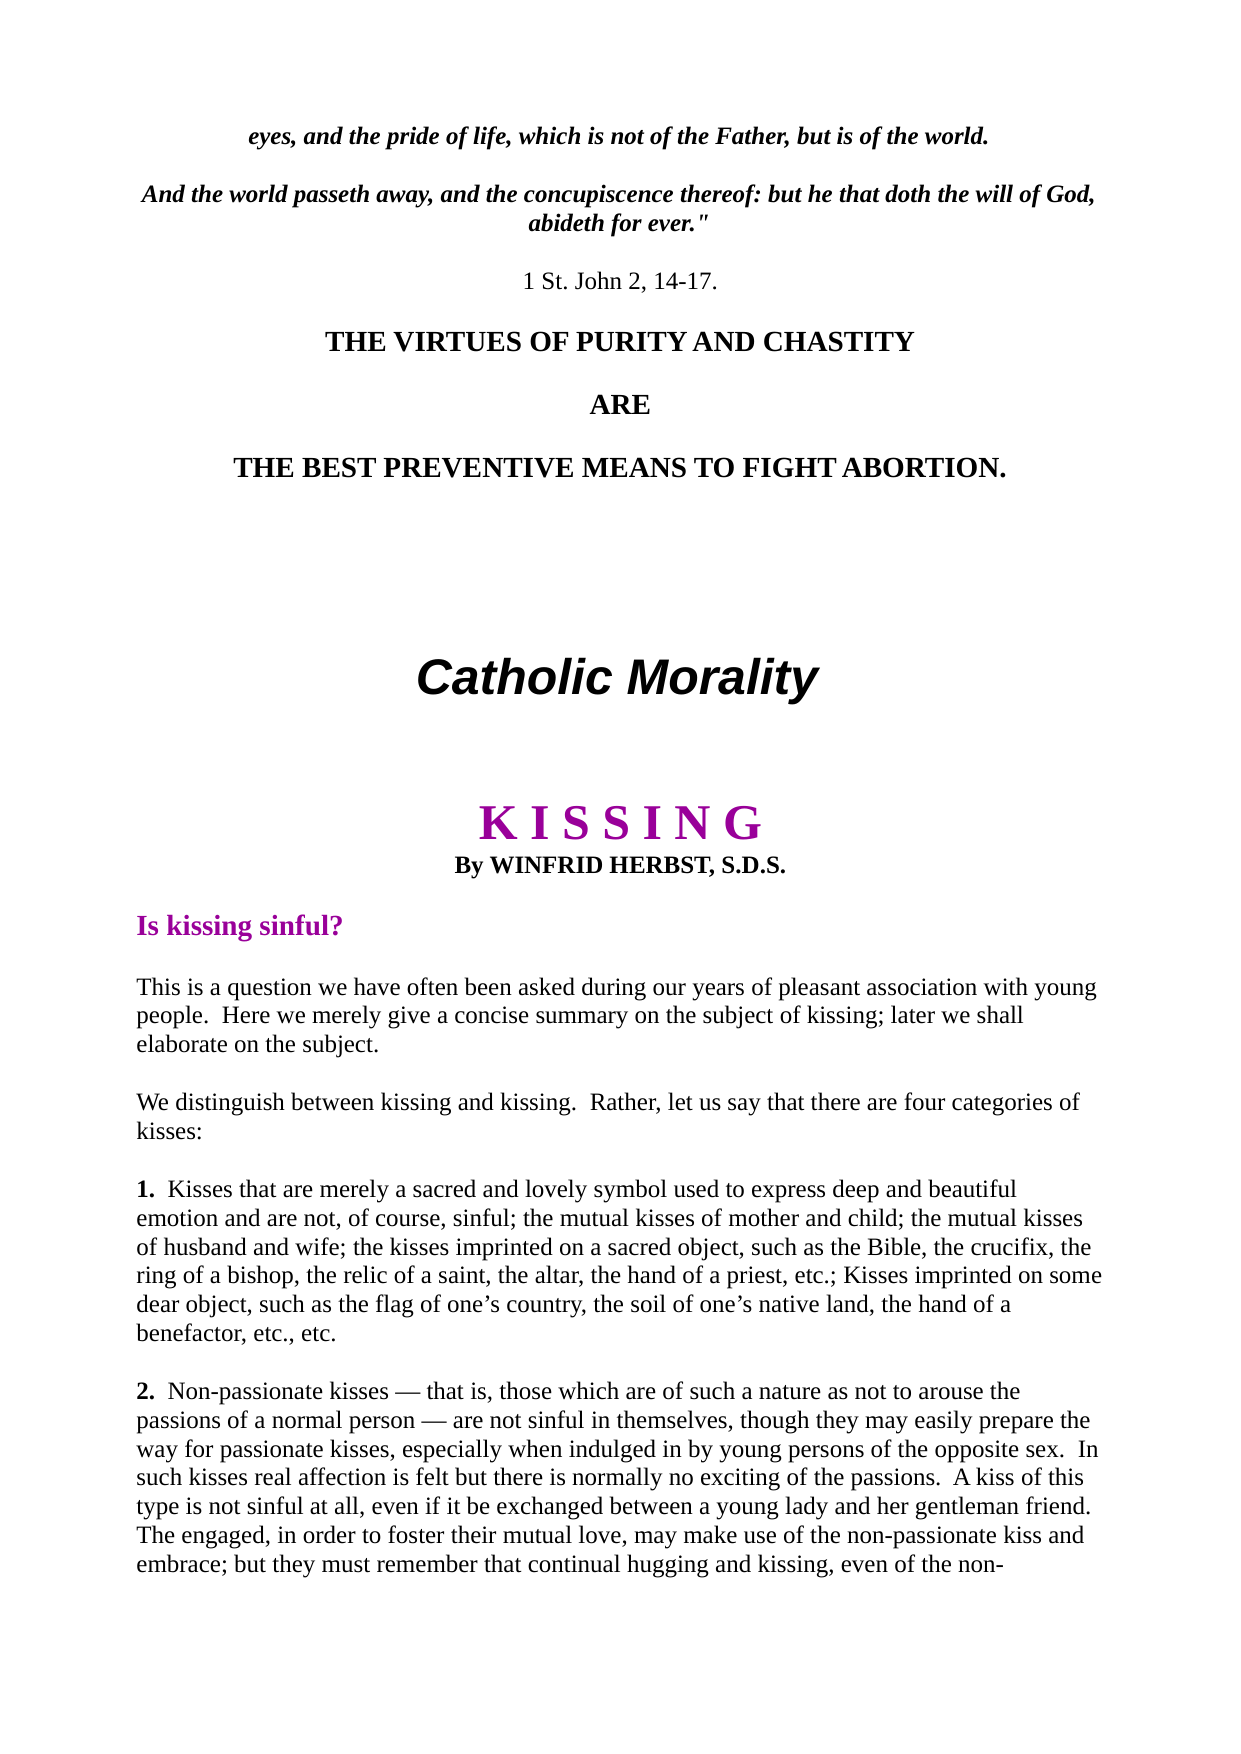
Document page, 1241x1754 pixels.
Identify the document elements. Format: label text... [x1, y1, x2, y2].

table_header Catholic Morality K I S S I N G By WINFRID HERBST, S.D.S. Is kissing sinful? This is a question we have often been asked during our years of pleasant association with young people. Here we merely give a concise summary on the subject of kissing; later we shall elaborate on the subject. We distinguish between kissing and kissing. Rather, let us say that there are four categories of kisses: 1. Kisses that are merely a sacred and lovely symbol used to express deep and beautiful emotion and are not, of course, sinful; the mutual kisses of mother and child; the mutual kisses of husband and wife; the kisses imprinted on a sacred object, such as the Bible, the crucifix, the ring of a bishop, the relic of a saint, the altar, the hand of a priest, etc.; Kisses imprinted on some dear object, such as the flag of one’s country, the soil of one’s native land, the hand of a benefactor, etc., etc. 2. Non-passionate kisses — that is, those which are of such a nature as not to arouse the passions of a normal person — are not sinful in themselves, though they may easily prepare the way for passionate kisses, especially when indulged in by young persons of the opposite sex. In such kisses real affection is felt but there is normally no exciting of the passions. A kiss of this type is not sinful at all, even if it be exchanged between a young lady and her gentleman friend. The engaged, in order to foster their mutual love, may make use of the non-passionate kiss and embrace; but they must remember that continual hugging and kissing, even of the non- [133, 645, 1107, 1580]
table_header eyes, and the pride of life, which is not of the Father, but is of the world. And the world passeth away, and the concupiscence thereof: but he that doth the will of God, abideth for ever." 1 St. John 2, 14-17. THE VIRTUES OF PURITY AND CHASTITY ARE THE BEST PREVENTIVE MEANS TO FIGHT ABORTION. [133, 118, 1107, 575]
